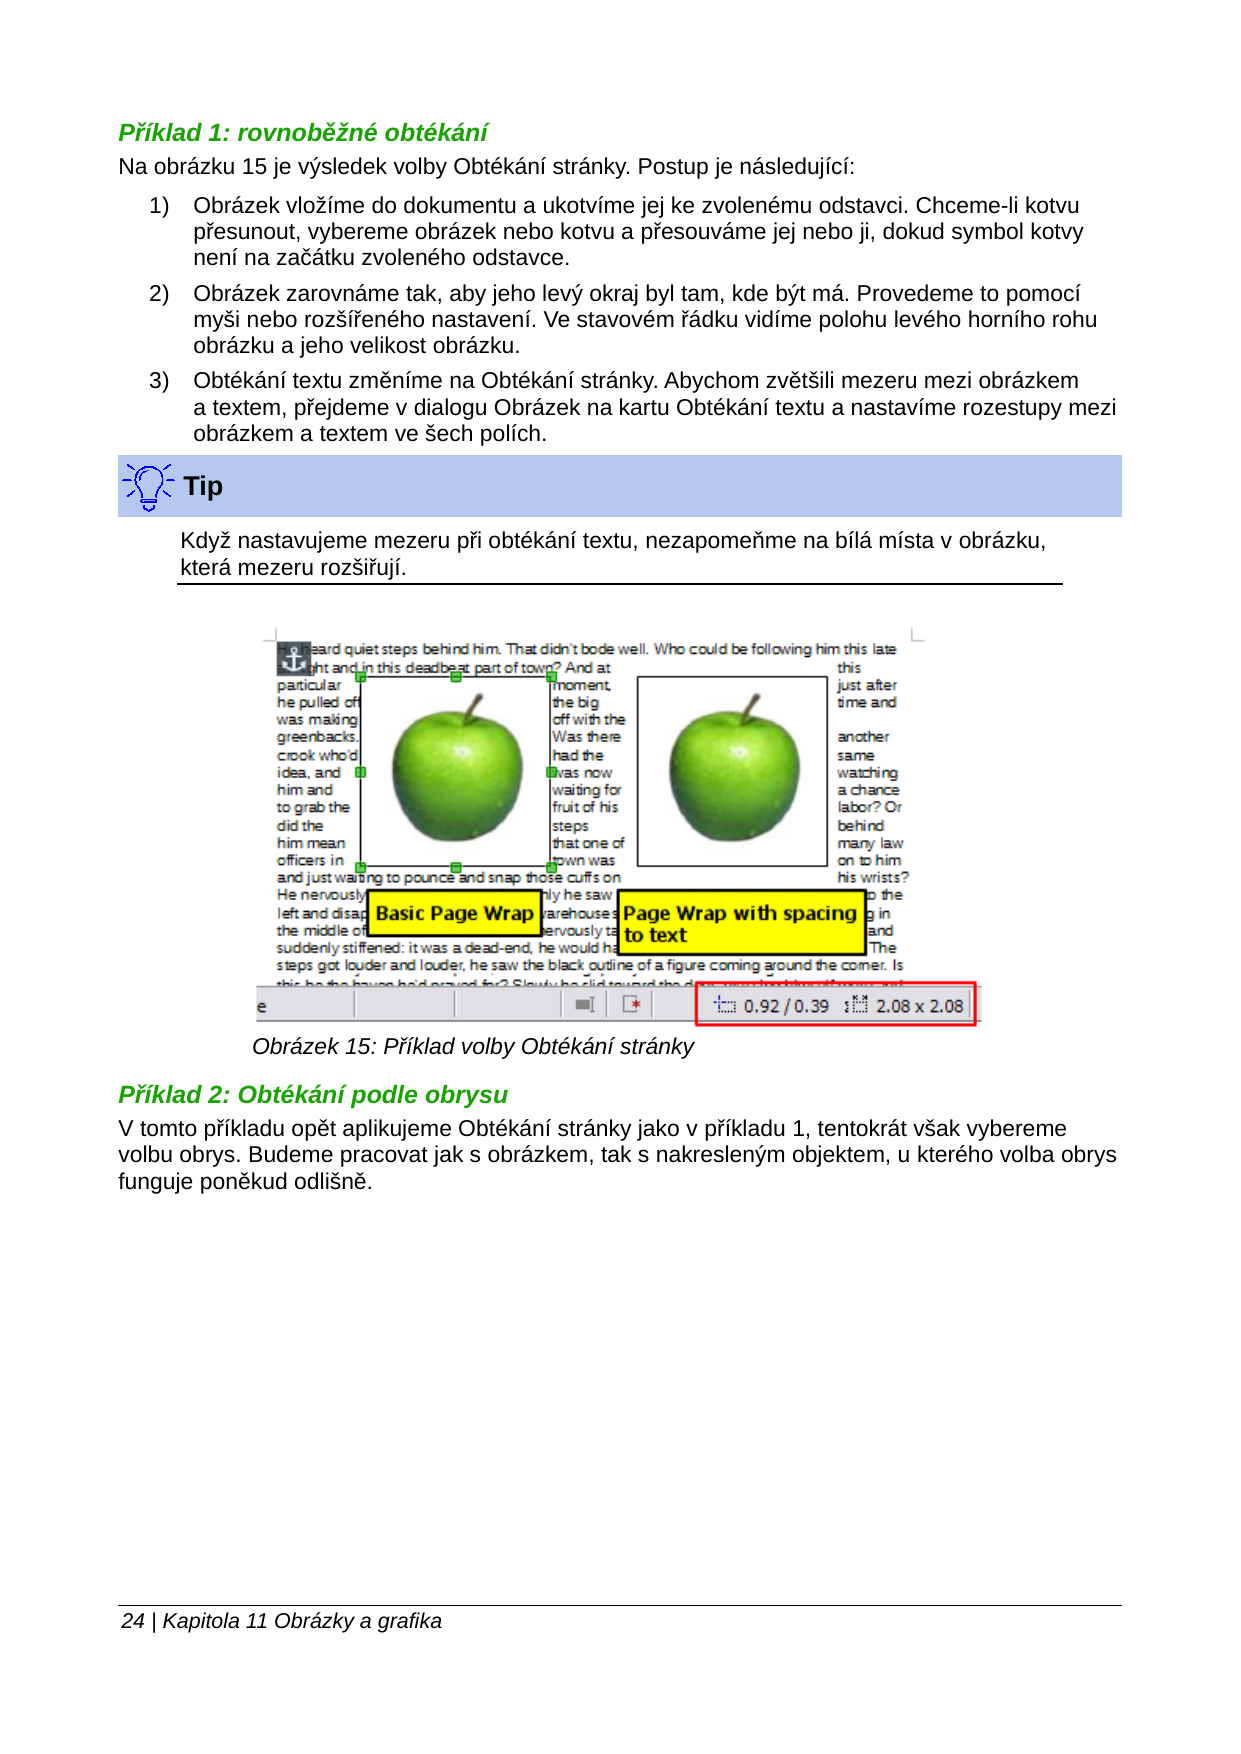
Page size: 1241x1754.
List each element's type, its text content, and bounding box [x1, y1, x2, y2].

list Obrázek vložíme do dokumentu a ukotvíme jej ke zvolenému odstavci. Chceme-li kotvu přesunout, vybereme obrázek nebo kotvu a přesouváme jej nebo ji, dokud symbol kotvy není na začátku zvoleného odstavce. [169, 192, 1122, 271]
list Na obrázku 15 je výsledek volby Obtékání stránky. Postup je následující: [118, 153, 1122, 179]
text V tomto příkladu opět aplikujeme Obtékání stránky jako v příkladu 1, tentokrát však vybereme volbu obrys. Budeme pracovat jak s obrázkem, tak s nakresleným objektem, u kterého volba obrys funguje poněkud odlišně. [118, 1115, 1122, 1194]
picture [252, 620, 988, 1033]
subtitle Tip [118, 455, 1122, 517]
list Obtékání textu změníme na Obtékání stránky. Abychom zvětšili mezeru mezi obrázkem a textem, přejdeme v dialogu Obrázek na kartu Obtékání textu a nastavíme rozestupy mezi obrázkem a textem ve šech polích. [169, 367, 1122, 447]
subtitle Příklad 2: Obtékání podle obrysu [118, 1080, 1122, 1109]
subtitle Příklad 1: rovnoběžné obtékání [118, 118, 1122, 147]
picture [119, 456, 179, 516]
list Obrázek zarovnáme tak, aby jeho levý okraj byl tam, kde být má. Provedeme to pomocí myši nebo rozšířeného nastavení. Ve stavovém řádku vidíme polohu levého horního rohu obrázku a jeho velikost obrázku. [169, 279, 1122, 359]
text Obrázek 15: Příklad volby Obtékání stránky [252, 1033, 988, 1059]
text Když nastavujeme mezeru při obtékání textu, nezapomeňme na bílá místa v obrázku, která mezeru rozšiřují. [177, 524, 1063, 583]
